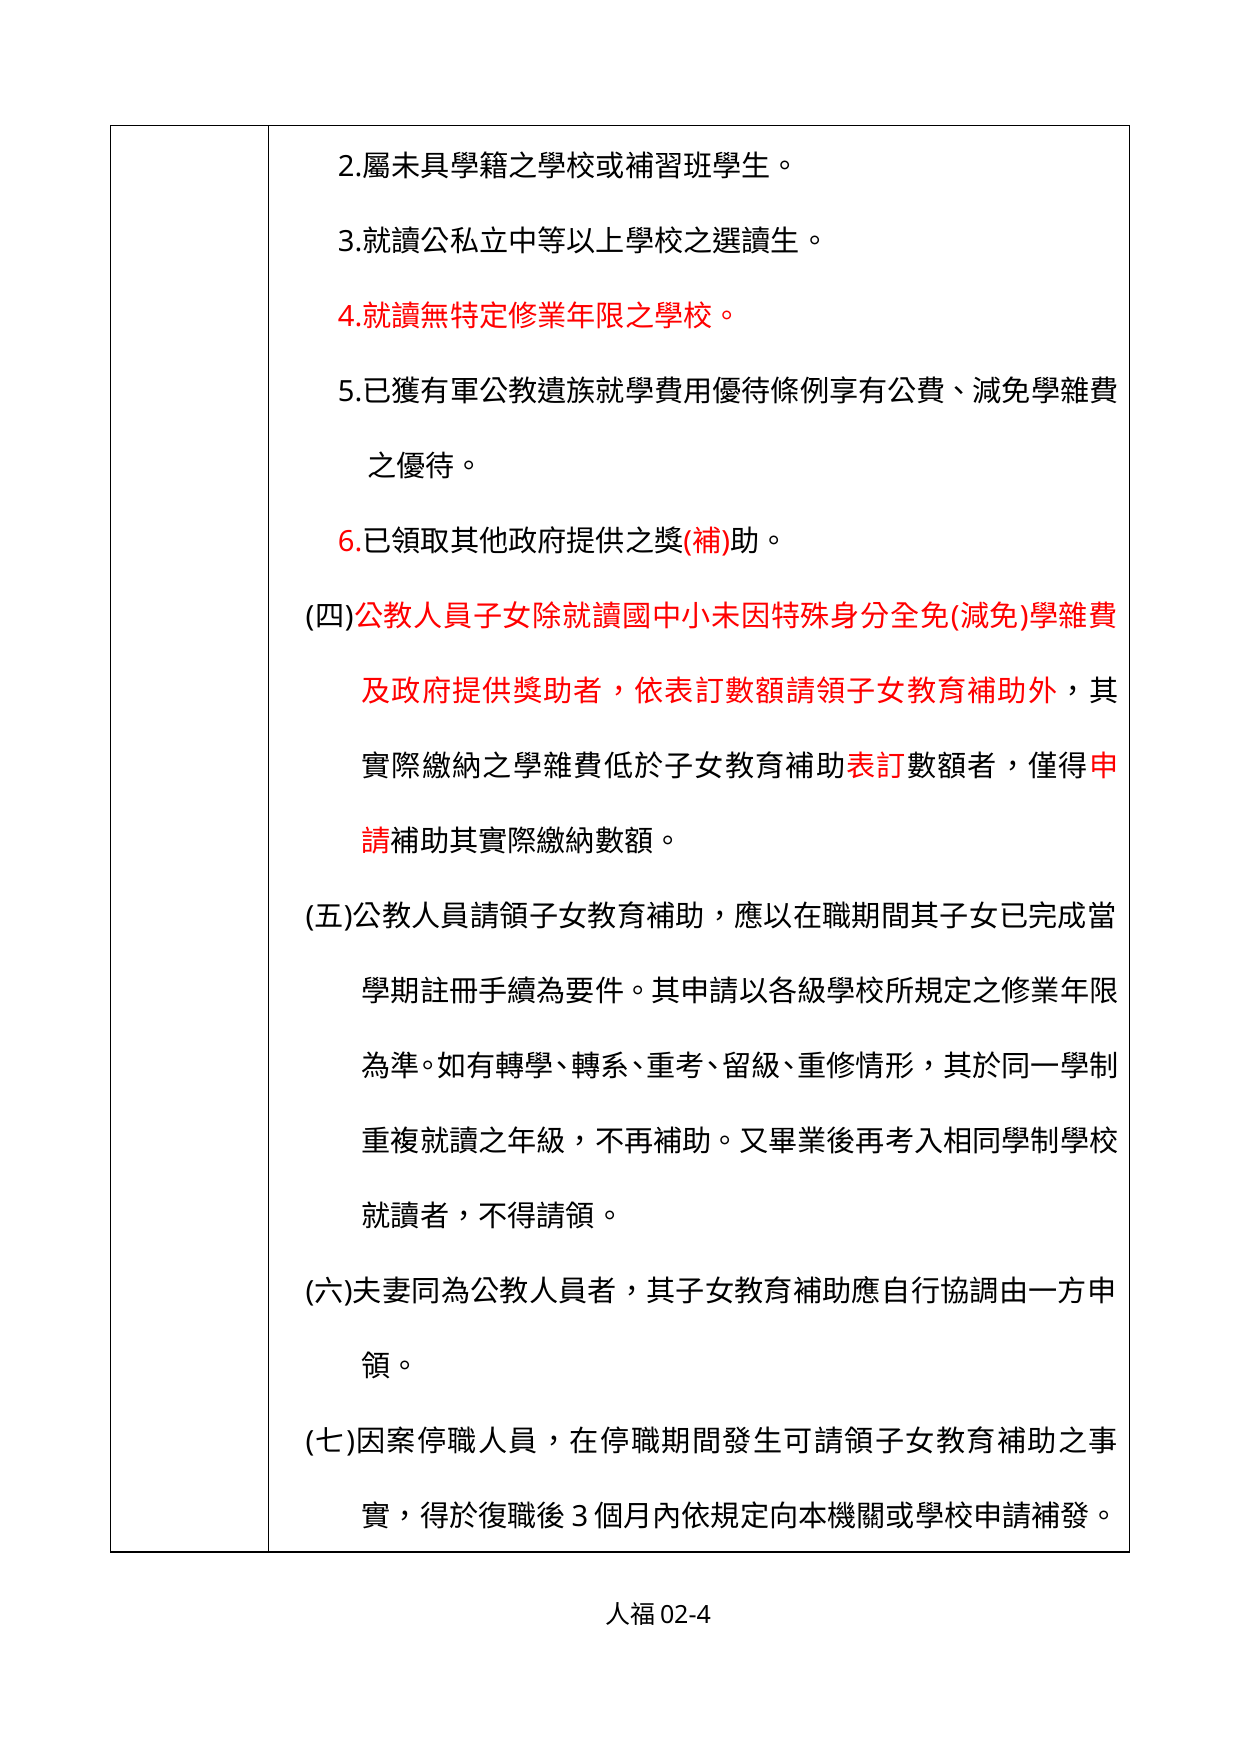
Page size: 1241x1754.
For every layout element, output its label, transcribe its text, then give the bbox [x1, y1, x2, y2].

table_cell 2.屬未具學籍之學校或補習班學生。 3.就讀公私立中等以上學校之選讀生。 4.就讀無特定修業年限之學校。 5.已獲有軍公教遺族就學費用優待條例享有公費、減免學雜費 之優待。 6.已領取其他政府提供之獎(補)助。 (四)公教人員子女除就讀國中小未因特殊身分全免(減免)學雜費及政府提供獎助者，依表訂數額請領子女教育補助外，其實際繳納之學雜費低於子女教育補助表訂數額者，僅得申請補助其實際繳納數額。 (五)公教人員請領子女教育補助，應以在職期間其子女已完成當學期註冊手續為要件。其申請以各級學校所規定之修業年限為準。如有轉學、轉系、重考、留級、重修情形，其於同一學制重複就讀之年級，不再補助。又畢業後再考入相同學制學校就讀者，不得請領。 (六)夫妻同為公教人員者，其子女教育補助應自行協調由一方申領。 (七)因案停職人員，在停職期間發生可請領子女教育補助之事實，得於復職後3個月內依規定向本機關或學校申請補發。 [269, 126, 1129, 1551]
table_cell [111, 126, 268, 1551]
